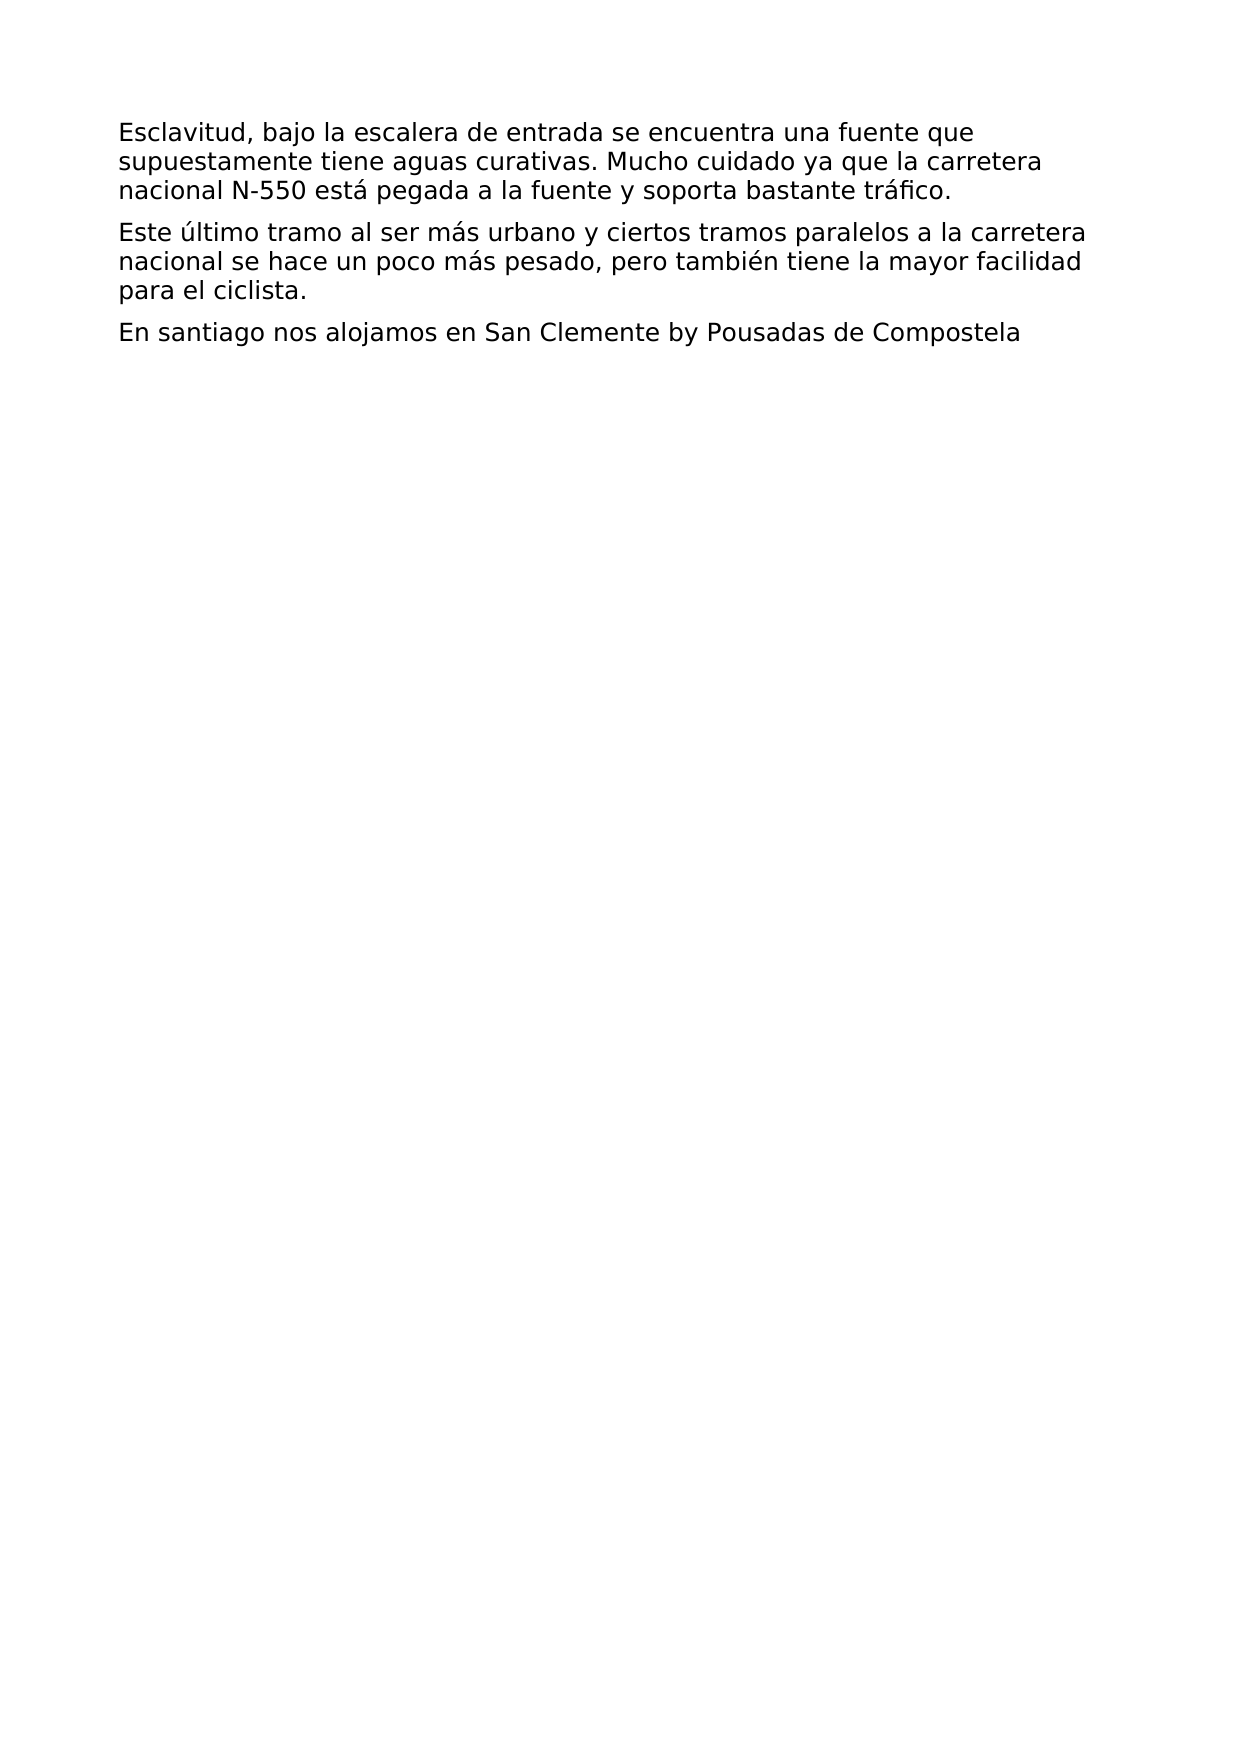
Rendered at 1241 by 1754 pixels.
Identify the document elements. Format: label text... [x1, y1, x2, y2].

text En santiago nos alojamos en San Clemente by Pousadas de Compostela [118, 318, 1122, 347]
text Este último tramo al ser más urbano y ciertos tramos paralelos a la carretera nacional se hace un poco más pesado, pero también tiene la mayor facilidad para el ciclista. [118, 218, 1122, 306]
text Esclavitud, bajo la escalera de entrada se encuentra una fuente que supuestamente tiene aguas curativas. Mucho cuidado ya que la carretera nacional N-550 está pegada a la fuente y soporta bastante tráfico. [118, 118, 1122, 206]
